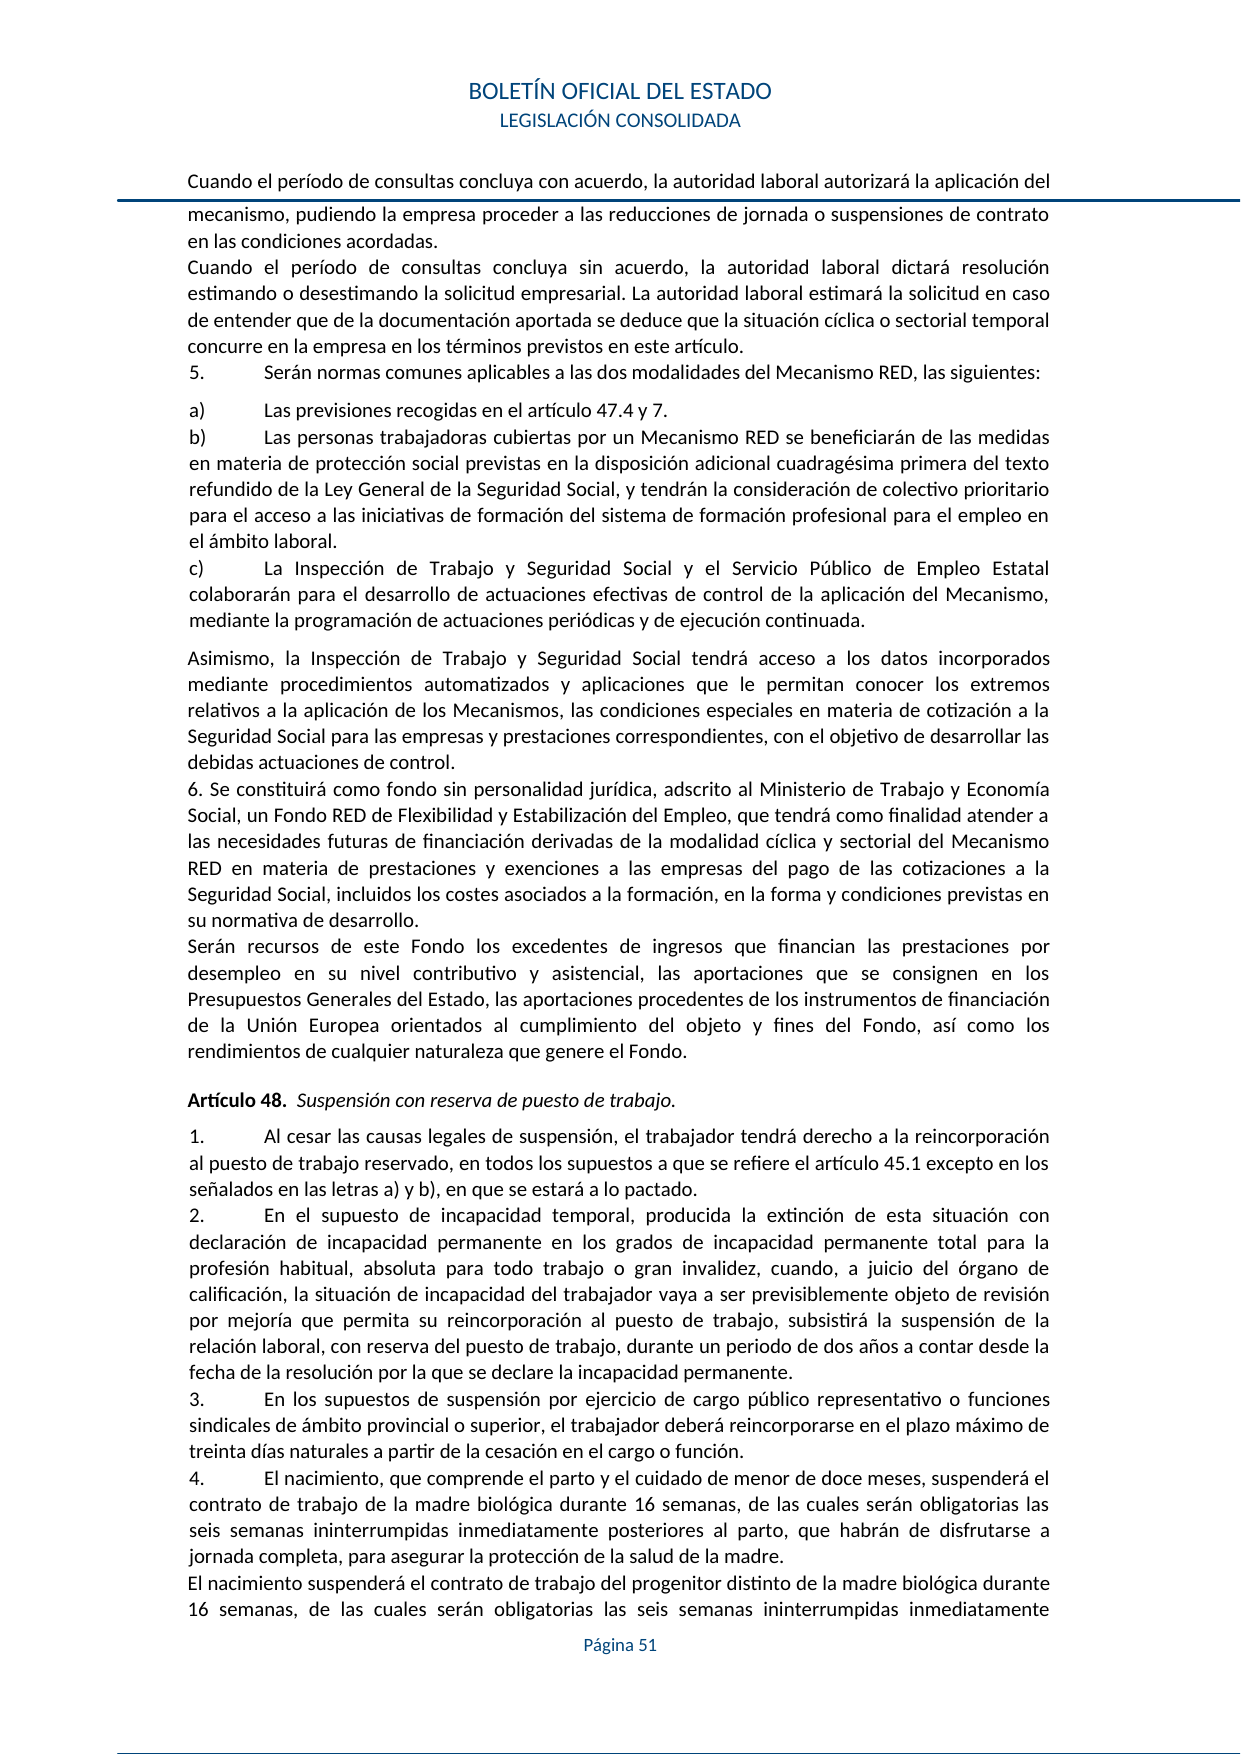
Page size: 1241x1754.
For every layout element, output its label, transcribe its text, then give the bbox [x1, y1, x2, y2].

text Asimismo, la Inspección de Trabajo y Seguridad Social tendrá acceso a los datos incorporados mediante procedimientos automatizados y aplicaciones que le permitan conocer los extremos relativos a la aplicación de los Mecanismos, las condiciones especiales en materia de cotización a la Seguridad Social para las empresas y prestaciones correspondientes, con el objetivo de desarrollar las debidas actuaciones de control. [187, 645, 1051, 775]
list Serán normas comunes aplicables a las dos modalidades del Mecanismo RED, las siguientes: [189, 359, 1051, 385]
list La Inspección de Trabajo y Seguridad Social y el Servicio Público de Empleo Estatal colaborarán para el desarrollo de actuaciones efectivas de control de la aplicación del Mecanismo, mediante la programación de actuaciones periódicas y de ejecución continuada. [189, 555, 1051, 633]
text mecanismo, pudiendo la empresa proceder a las reducciones de jornada o suspensiones de contrato en las condiciones acordadas. [187, 202, 1051, 253]
text Serán recursos de este Fondo los excedentes de ingresos que financian las prestaciones por desempleo en su nivel contributivo y asistencial, las aportaciones que se consignen en los Presupuestos Generales del Estado, las aportaciones procedentes de los instrumentos de financiación de la Unión Europea orientados al cumplimiento del objeto y fines del Fondo, así como los rendimientos de cualquier naturaleza que genere el Fondo. [187, 934, 1051, 1064]
text Artículo 48. Suspensión con reserva de puesto de trabajo. [187, 1087, 1051, 1112]
list El nacimiento, que comprende el parto y el cuidado de menor de doce meses, suspenderá el contrato de trabajo de la madre biológica durante 16 semanas, de las cuales serán obligatorias las seis semanas ininterrumpidas inmediatamente posteriores al parto, que habrán de disfrutarse a jornada completa, para asegurar la protección de la salud de la madre. [189, 1465, 1051, 1569]
text Cuando el período de consultas concluya sin acuerdo, la autoridad laboral dictará resolución estimando o desestimando la solicitud empresarial. La autoridad laboral estimará la solicitud en caso de entender que de la documentación aportada se deduce que la situación cíclica o sectorial temporal concurre en la empresa en los términos previstos en este artículo. [187, 254, 1051, 358]
list Las previsiones recogidas en el artículo 47.4 y 7. [189, 397, 1051, 423]
list En los supuestos de suspensión por ejercicio de cargo público representativo o funciones sindicales de ámbito provincial o superior, el trabajador deberá reincorporarse en el plazo máximo de treinta días naturales a partir de la cesación en el cargo o función. [189, 1386, 1051, 1464]
text El nacimiento suspenderá el contrato de trabajo del progenitor distinto de la madre biológica durante 16 semanas, de las cuales serán obligatorias las seis semanas ininterrumpidas inmediatamente [187, 1570, 1051, 1622]
list Las personas trabajadoras cubiertas por un Mecanismo RED se beneficiarán de las medidas en materia de protección social previstas en la disposición adicional cuadragésima primera del texto refundido de la Ley General de la Seguridad Social, y tendrán la consideración de colectivo prioritario para el acceso a las iniciativas de formación del sistema de formación profesional para el empleo en el ámbito laboral. [189, 424, 1051, 554]
text 6. Se constituirá como fondo sin personalidad jurídica, adscrito al Ministerio de Trabajo y Economía Social, un Fondo RED de Flexibilidad y Estabilización del Empleo, que tendrá como finalidad atender a las necesidades futuras de financiación derivadas de la modalidad cíclica y sectorial del Mecanismo RED en materia de prestaciones y exenciones a las empresas del pago de las cotizaciones a la Seguridad Social, incluidos los costes asociados a la formación, en la forma y condiciones previstas en su normativa de desarrollo. [187, 776, 1051, 932]
text Cuando el período de consultas concluya con acuerdo, la autoridad laboral autorizará la aplicación del [187, 168, 1051, 199]
list En el supuesto de incapacidad temporal, producida la extinción de esta situación con declaración de incapacidad permanente en los grados de incapacidad permanente total para la profesión habitual, absoluta para todo trabajo o gran invalidez, cuando, a juicio del órgano de calificación, la situación de incapacidad del trabajador vaya a ser previsiblemente objeto de revisión por mejoría que permita su reincorporación al puesto de trabajo, subsistirá la suspensión de la relación laboral, con reserva del puesto de trabajo, durante un periodo de dos años a contar desde la fecha de la resolución por la que se declare la incapacidad permanente. [189, 1203, 1051, 1385]
list Al cesar las causas legales de suspensión, el trabajador tendrá derecho a la reincorporación al puesto de trabajo reservado, en todos los supuestos a que se refiere el artículo 45.1 excepto en los señalados en las letras a) y b), en que se estará a lo pactado. [189, 1124, 1051, 1201]
